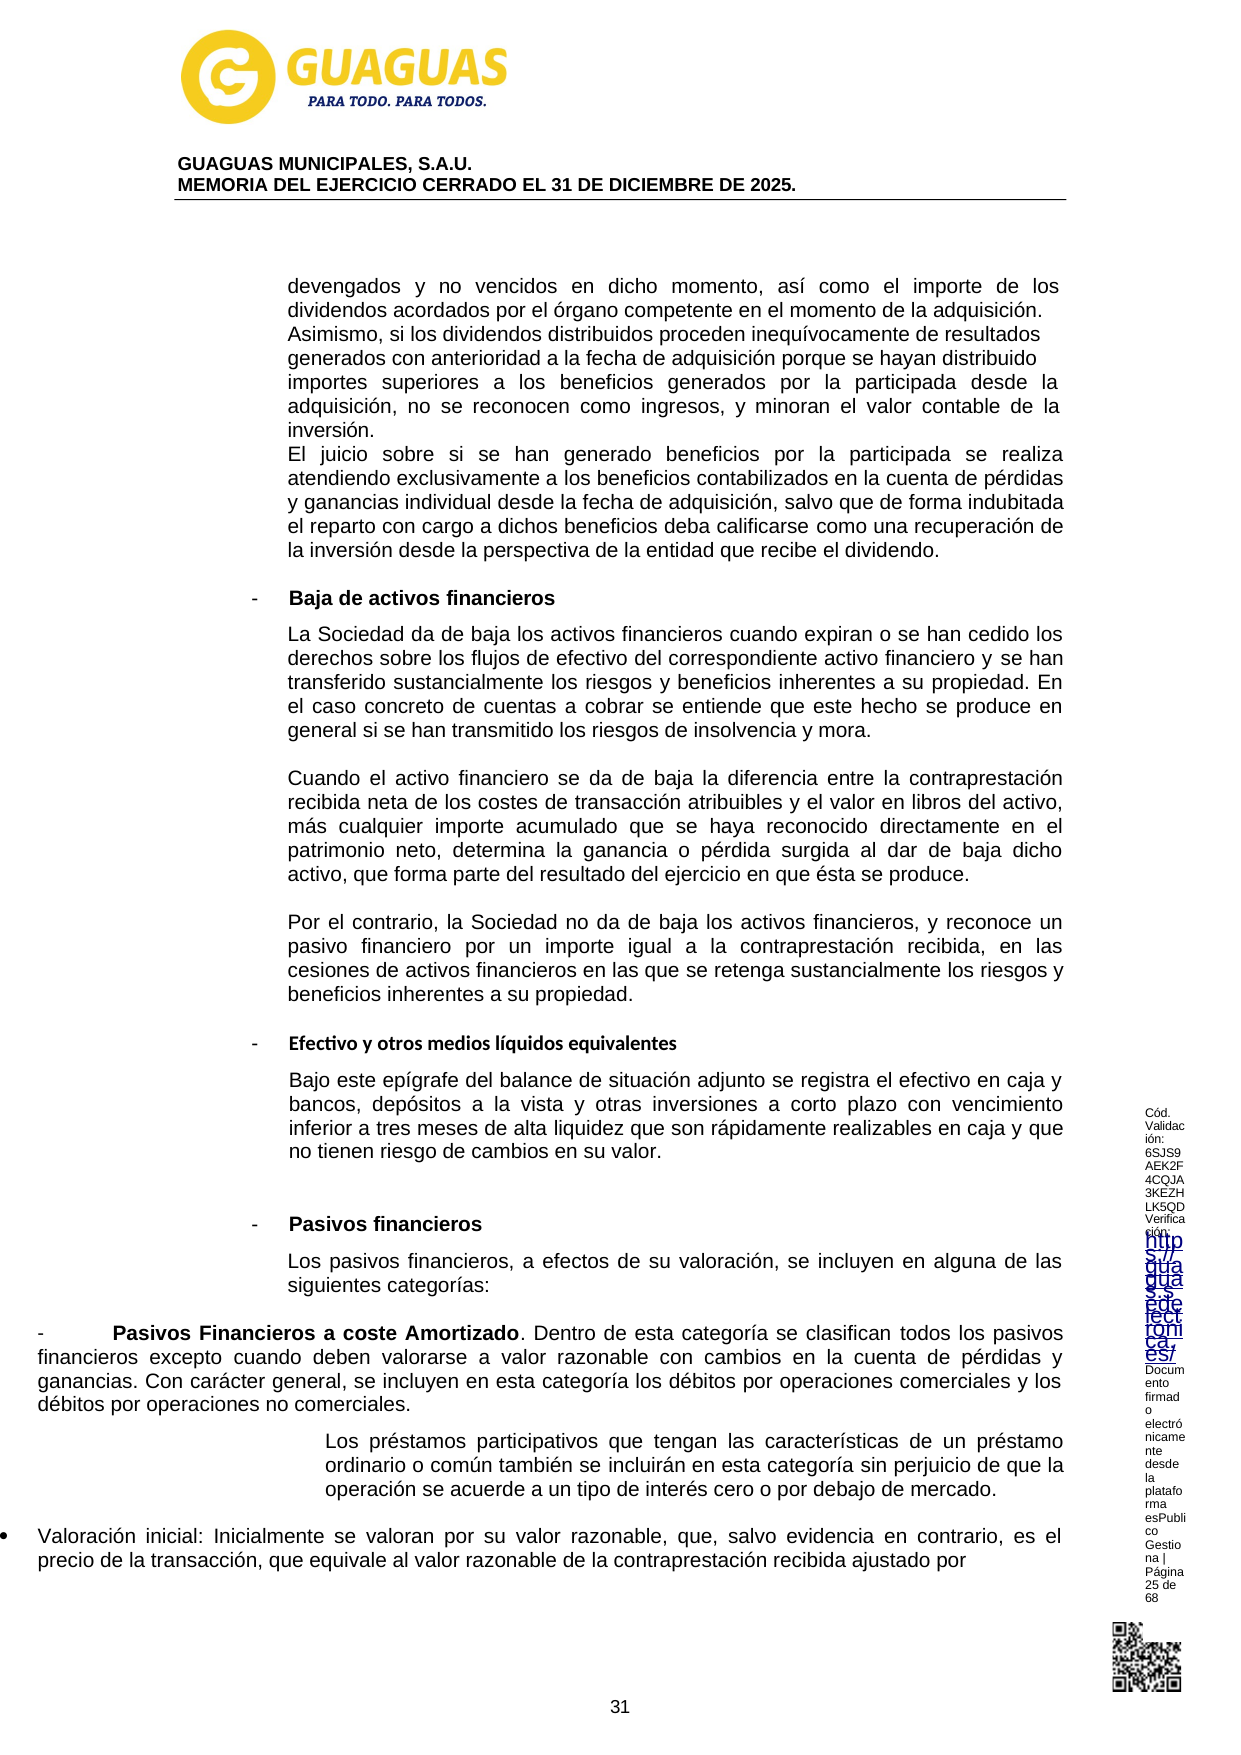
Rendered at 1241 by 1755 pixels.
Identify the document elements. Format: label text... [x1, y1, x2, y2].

text Los pasivos financieros, a efectos de su valoración, se incluyen en alguna de las siguientes categorías: [287, 1249, 1064, 1297]
list Pasivos financieros [251, 1212, 1143, 1236]
text Verificación: https://guaguas.sedelectronica.es/ [1145, 1214, 1186, 1364]
text Documento firmado electrónicamente desde la plataforma esPublico Gestiona | Página 25 de 68 [1145, 1364, 1186, 1606]
list Pasivos Financieros a coste Amortizado. Dentro de esta categoría se clasifican todos los pasivos financieros excepto cuando deben valorarse a valor razonable con cambios en la cuenta de pérdidas y ganancias. Con carácter general, se incluyen en esta categoría los débitos por operaciones comerciales y los débitos por operaciones no comerciales. [37, 1321, 1064, 1416]
text devengados y no vencidos en dicho momento, así como el importe de los dividendos acordados por el órgano competente en el momento de la adquisición. Asimismo, si los dividendos distribuidos proceden inequívocamente de resultados generados con anterioridad a la fecha de adquisición porque se hayan distribuido importes superiores a los beneficios generados por la participada desde la adquisición, no se reconocen como ingresos, y minoran el valor contable de la inversión. [287, 274, 1067, 442]
text Los préstamos participativos que tengan las características de un préstamo ordinario o común también se incluirán en esta categoría sin perjuicio de que la operación se acuerde a un tipo de interés cero o por debajo de mercado. [325, 1429, 1064, 1501]
list Valoración inicial: Inicialmente se valoran por su valor razonable, que, salvo evidencia en contrario, es el precio de la transacción, que equivale al valor razonable de la contraprestación recibida ajustado por [0, 1525, 1064, 1572]
text Bajo este epígrafe del balance de situación adjunto se registra el efectivo en caja y bancos, depósitos a la vista y otras inversiones a corto plazo con vencimiento inferior a tres meses de alta liquidez que son rápidamente realizables en caja y que no tienen riesgo de cambios en su valor. [288, 1067, 1064, 1163]
text La Sociedad da de baja los activos financieros cuando expiran o se han cedido los derechos sobre los flujos de efectivo del correspondiente activo financiero y se han transferido sustancialmente los riesgos y beneficios inherentes a su propiedad. En el caso concreto de cuentas a cobrar se entiende que este hecho se produce en general si se han transmitido los riesgos de insolvencia y mora. [287, 622, 1064, 742]
text [1143, 1104, 1186, 1642]
text Cuando el activo financiero se da de baja la diferencia entre la contraprestación recibida neta de los costes de transacción atribuibles y el valor en libros del activo, más cualquier importe acumulado que se haya reconocido directamente en el patrimonio neto, determina la ganancia o pérdida surgida al dar de baja dicho activo, que forma parte del resultado del ejercicio en que ésta se produce. [287, 766, 1064, 886]
text Por el contrario, la Sociedad no da de baja los activos financieros, y reconoce un pasivo financiero por un importe igual a la contraprestación recibida, en las cesiones de activos financieros en las que se retenga sustancialmente los riesgos y beneficios inherentes a su propiedad. [287, 910, 1064, 1006]
subtitle - Baja de activos financieros [251, 585, 1203, 609]
text Cód. Validación: 6SJS9AEK2F4CQJA3KEZHLK5QD [1145, 1106, 1186, 1214]
list Efectivo y otros medios líquidos equivalentes [251, 1030, 1203, 1055]
text El juicio sobre si se han generado beneficios por la participada se realiza atendiendo exclusivamente a los beneficios contabilizados en la cuenta de pérdidas y ganancias individual desde la fecha de adquisición, salvo que de forma indubitada el reparto con cargo a dichos beneficios deba calificarse como una recuperación de la inversión desde la perspectiva de la entidad que recibe el dividendo. [287, 442, 1064, 562]
list [1186, 1212, 1203, 1236]
